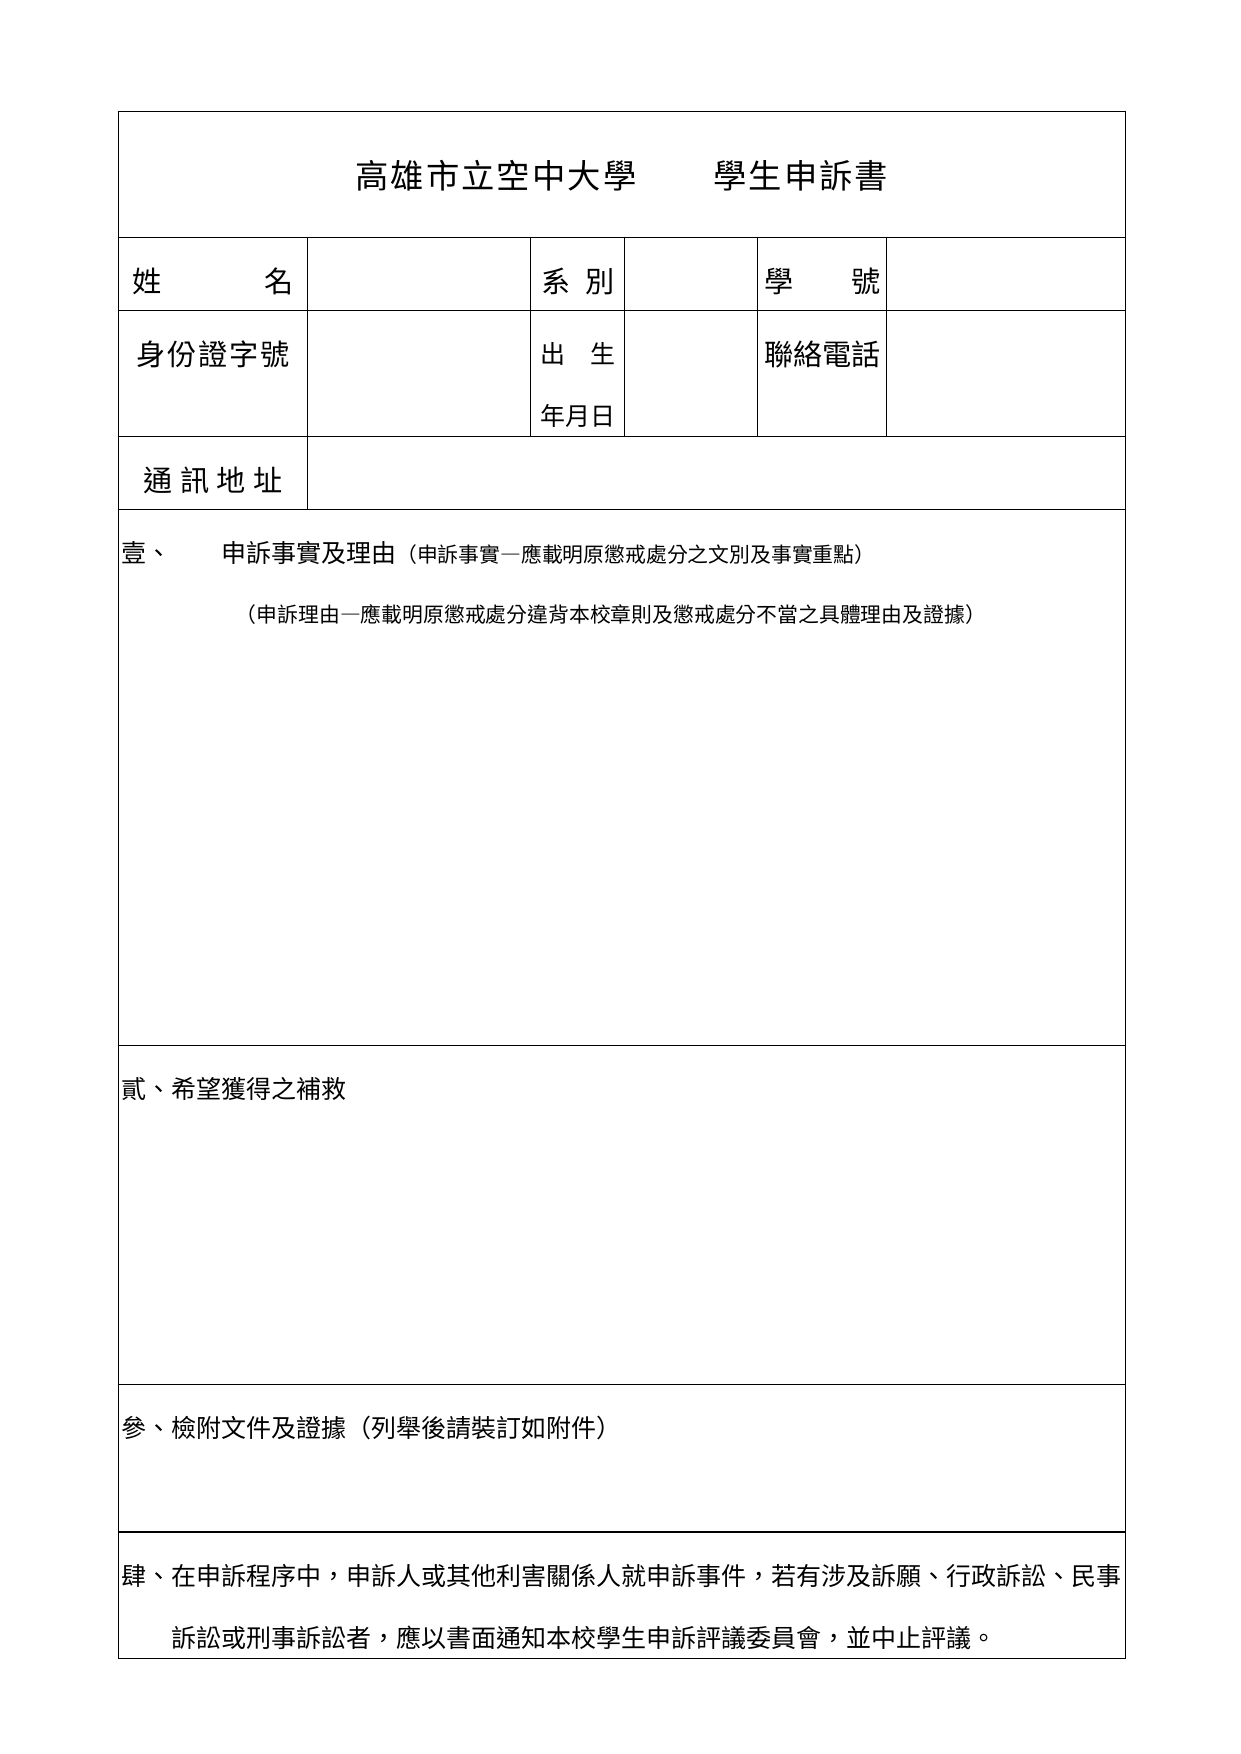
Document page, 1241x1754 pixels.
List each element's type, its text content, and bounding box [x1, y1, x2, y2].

table_cell [625, 311, 757, 436]
table_cell [887, 238, 1125, 309]
table_cell [308, 311, 530, 436]
table_cell 學 號 [758, 238, 886, 309]
table_cell 聯絡電話 [758, 311, 886, 436]
table_cell [308, 238, 530, 309]
table_cell 通訊地址 [119, 437, 307, 508]
table_cell 系 別 [531, 238, 624, 309]
table_cell 姓 名 [119, 238, 307, 309]
table_cell [625, 238, 757, 309]
table_cell 參、檢附文件及證據（列舉後請裝訂如附件） [119, 1385, 1125, 1531]
table_header 高雄市立空中大學 學生申訴書 [119, 112, 1125, 237]
table_cell 肆、在申訴程序中，申訴人或其他利害關係人就申訴事件，若有涉及訴願、行政訴訟、民事訴訟或刑事訴訟者，應以書面通知本校學生申訴評議委員會，並中止評議。 [119, 1533, 1125, 1657]
table_cell 出 生 年月日 [531, 311, 624, 436]
table_cell 貳、希望獲得之補救 [119, 1046, 1125, 1384]
table_cell 申訴事實及理由（申訴事實—應載明原懲戒處分之文別及事實重點） （申訴理由—應載明原懲戒處分違背本校章則及懲戒處分不當之具體理由及證據） [119, 510, 1125, 1045]
table_cell [308, 437, 1125, 508]
table_cell [887, 311, 1125, 436]
table_cell 身份證字號 [119, 311, 307, 436]
